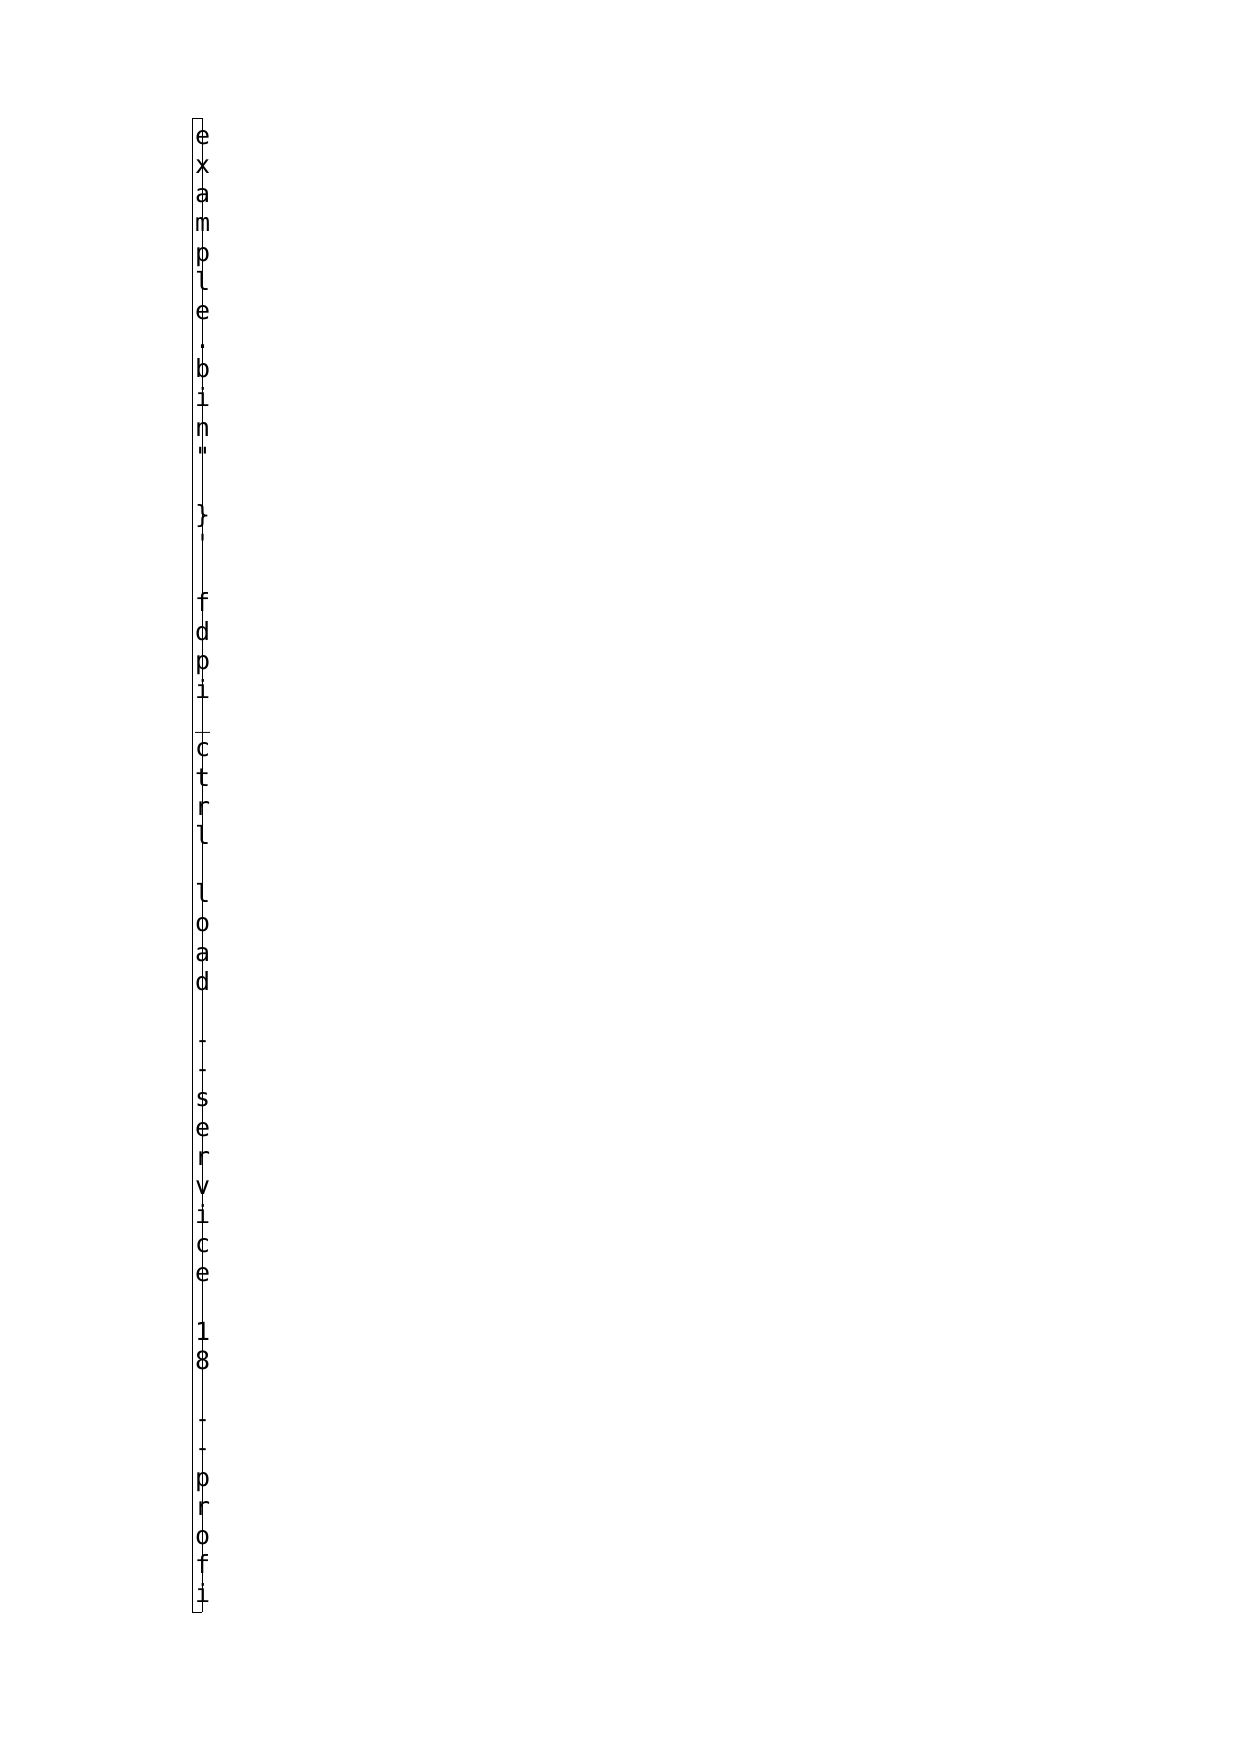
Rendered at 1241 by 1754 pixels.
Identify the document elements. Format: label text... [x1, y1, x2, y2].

table_header fdpi_ctrl load profile --service 18 --profile.name test_dscp --profile.json '{ "dscp" : "/tmp/example.bin" }' fdpi_ctrl load --service 18 --profile.name test_dscp --login test_subs [193, 119, 202, 1612]
